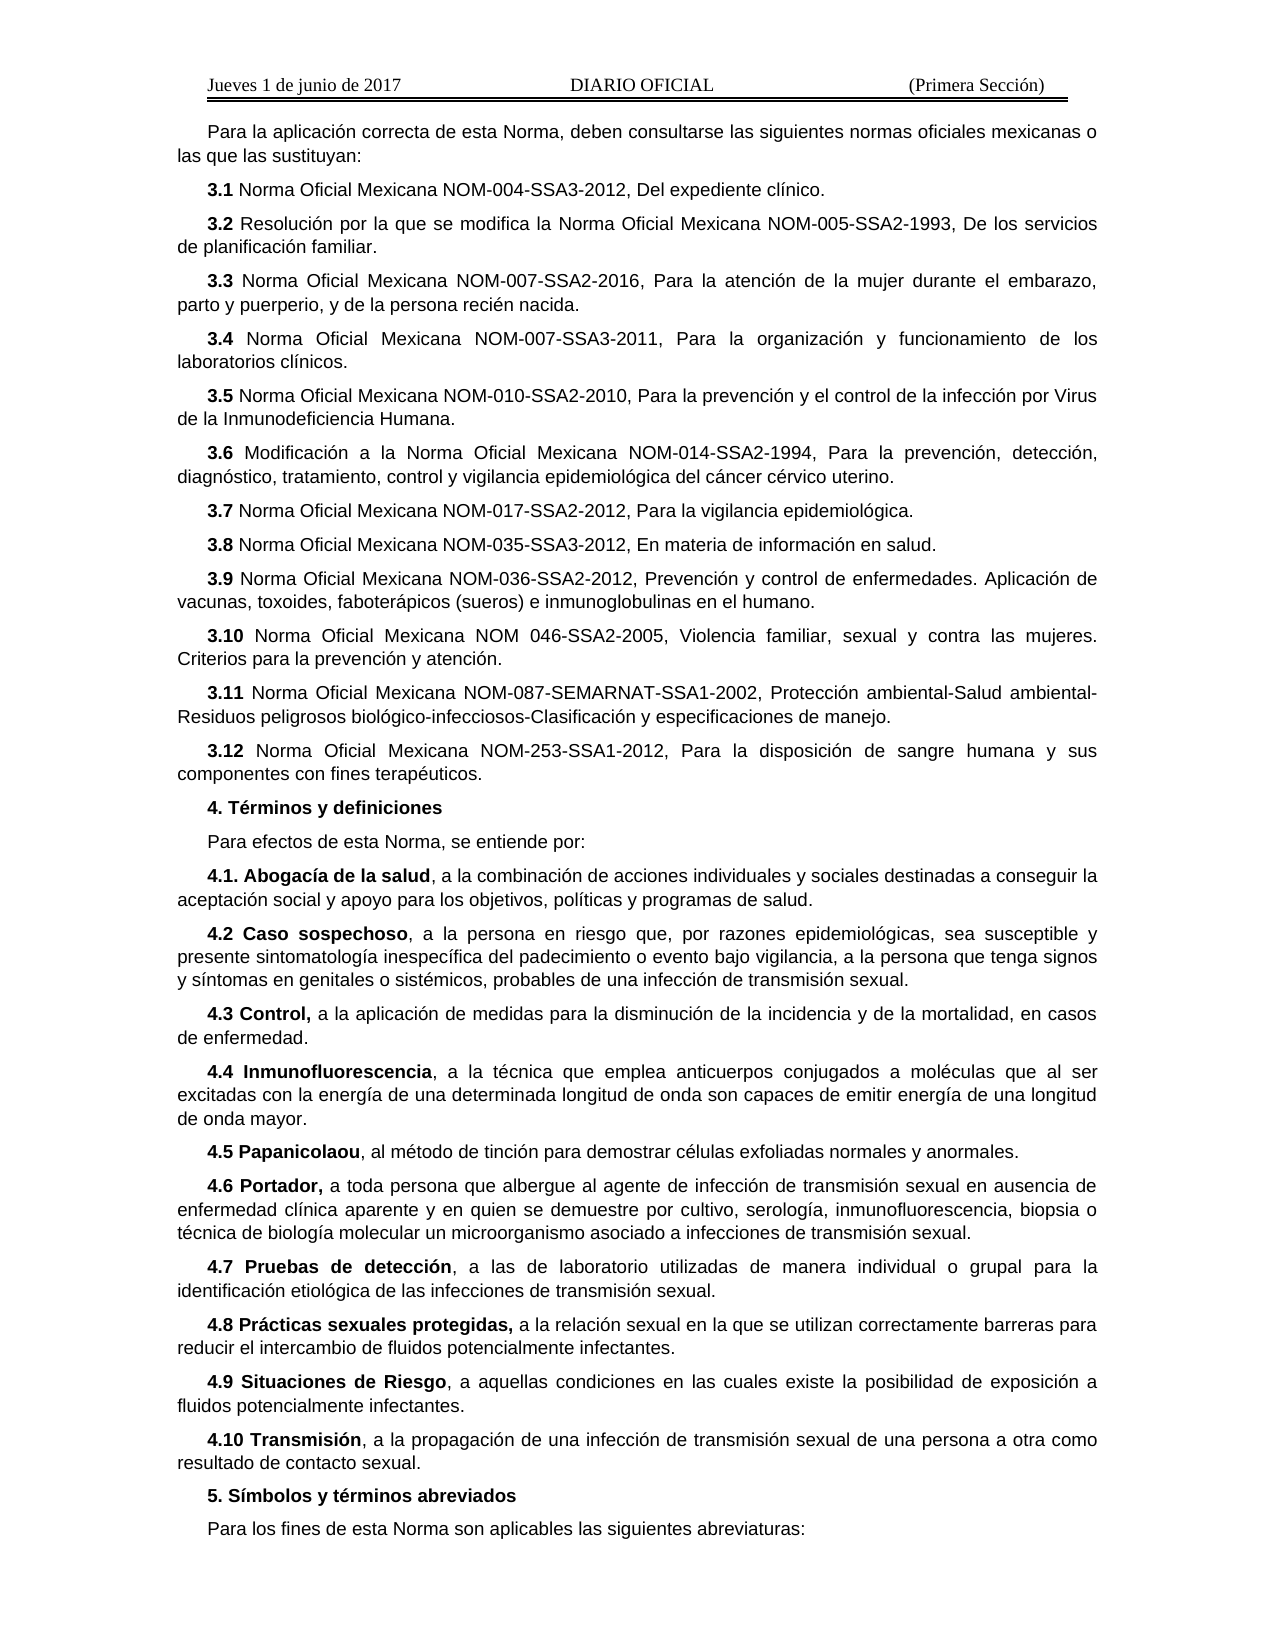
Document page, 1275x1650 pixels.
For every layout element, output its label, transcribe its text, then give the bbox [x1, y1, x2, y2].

text 3.5 Norma Oficial Mexicana NOM-010-SSA2-2010, Para la prevención y el control de la infección por Virus de la Inmunodeficiencia Humana. [177, 383, 1098, 430]
text 3.11 Norma Oficial Mexicana NOM-087-SEMARNAT-SSA1-2002, Protección ambiental-Salud ambiental-Residuos peligrosos biológico-infecciosos-Clasificación y especificaciones de manejo. [177, 681, 1098, 728]
text 4.3 Control, a la aplicación de medidas para la disminución de la incidencia y de la mortalidad, en casos de enfermedad. [177, 1002, 1098, 1049]
text Para los fines de esta Norma son aplicables las siguientes abreviaturas: [177, 1518, 1098, 1540]
text Para la aplicación correcta de esta Norma, deben consultarse las siguientes normas oficiales mexicanas o las que las sustituyan: [177, 120, 1098, 167]
text 3.3 Norma Oficial Mexicana NOM-007-SSA2-2016, Para la atención de la mujer durante el embarazo, parto y puerperio, y de la persona recién nacida. [177, 269, 1098, 316]
text 3.4 Norma Oficial Mexicana NOM-007-SSA3-2011, Para la organización y funcionamiento de los laboratorios clínicos. [177, 326, 1098, 373]
text 4.1. Abogacía de la salud, a la combinación de acciones individuales y sociales destinadas a conseguir la aceptación social y apoyo para los objetivos, políticas y programas de salud. [177, 864, 1098, 911]
text 3.7 Norma Oficial Mexicana NOM-017-SSA2-2012, Para la vigilancia epidemiológica. [177, 498, 1098, 522]
text 4.5 Papanicolaou, al método de tinción para demostrar células exfoliadas normales y anormales. [177, 1140, 1098, 1164]
text 4.7 Pruebas de detección, a las de laboratorio utilizadas de manera individual o grupal para la identificación etiológica de las infecciones de transmisión sexual. [177, 1255, 1098, 1302]
text 4.4 Inmunofluorescencia, a la técnica que emplea anticuerpos conjugados a moléculas que al ser excitadas con la energía de una determinada longitud de onda son capaces de emitir energía de una longitud de onda mayor. [177, 1059, 1098, 1130]
text 5. Símbolos y términos abreviados [177, 1484, 1098, 1507]
text 4.10 Transmisión, a la propagación de una infección de transmisión sexual de una persona a otra como resultado de contacto sexual. [177, 1427, 1098, 1474]
text 4. Términos y definiciones [177, 796, 1098, 819]
text Para efectos de esta Norma, se entiende por: [177, 830, 1098, 853]
text 3.6 Modificación a la Norma Oficial Mexicana NOM-014-SSA2-1994, Para la prevención, detección, diagnóstico, tratamiento, control y vigilancia epidemiológica del cáncer cérvico uterino. [177, 441, 1098, 488]
text 3.10 Norma Oficial Mexicana NOM 046-SSA2-2005, Violencia familiar, sexual y contra las mujeres. Criterios para la prevención y atención. [177, 624, 1098, 671]
text 3.12 Norma Oficial Mexicana NOM-253-SSA1-2012, Para la disposición de sangre humana y sus componentes con fines terapéuticos. [177, 738, 1098, 785]
text 4.9 Situaciones de Riesgo, a aquellas condiciones en las cuales existe la posibilidad de exposición a fluidos potencialmente infectantes. [177, 1370, 1098, 1417]
text 4.2 Caso sospechoso, a la persona en riesgo que, por razones epidemiológicas, sea susceptible y presente sintomatología inespecífica del padecimiento o evento bajo vigilancia, a la persona que tenga signos y síntomas en genitales o sistémicos, probables de una infección de transmisión sexual. [177, 921, 1098, 991]
text 3.1 Norma Oficial Mexicana NOM-004-SSA3-2012, Del expediente clínico. [177, 177, 1098, 201]
text 3.8 Norma Oficial Mexicana NOM-035-SSA3-2012, En materia de información en salud. [177, 532, 1098, 556]
text 4.8 Prácticas sexuales protegidas, a la relación sexual en la que se utilizan correctamente barreras para reducir el intercambio de fluidos potencialmente infectantes. [177, 1312, 1098, 1359]
text 3.2 Resolución por la que se modifica la Norma Oficial Mexicana NOM-005-SSA2-1993, De los servicios de planificación familiar. [177, 211, 1098, 258]
text 4.6 Portador, a toda persona que albergue al agente de infección de transmisión sexual en ausencia de enfermedad clínica aparente y en quien se demuestre por cultivo, serología, inmunofluorescencia, biopsia o técnica de biología molecular un microorganismo asociado a infecciones de transmisión sexual. [177, 1174, 1098, 1244]
text 3.9 Norma Oficial Mexicana NOM-036-SSA2-2012, Prevención y control de enfermedades. Aplicación de vacunas, toxoides, faboterápicos (sueros) e inmunoglobulinas en el humano. [177, 566, 1098, 613]
